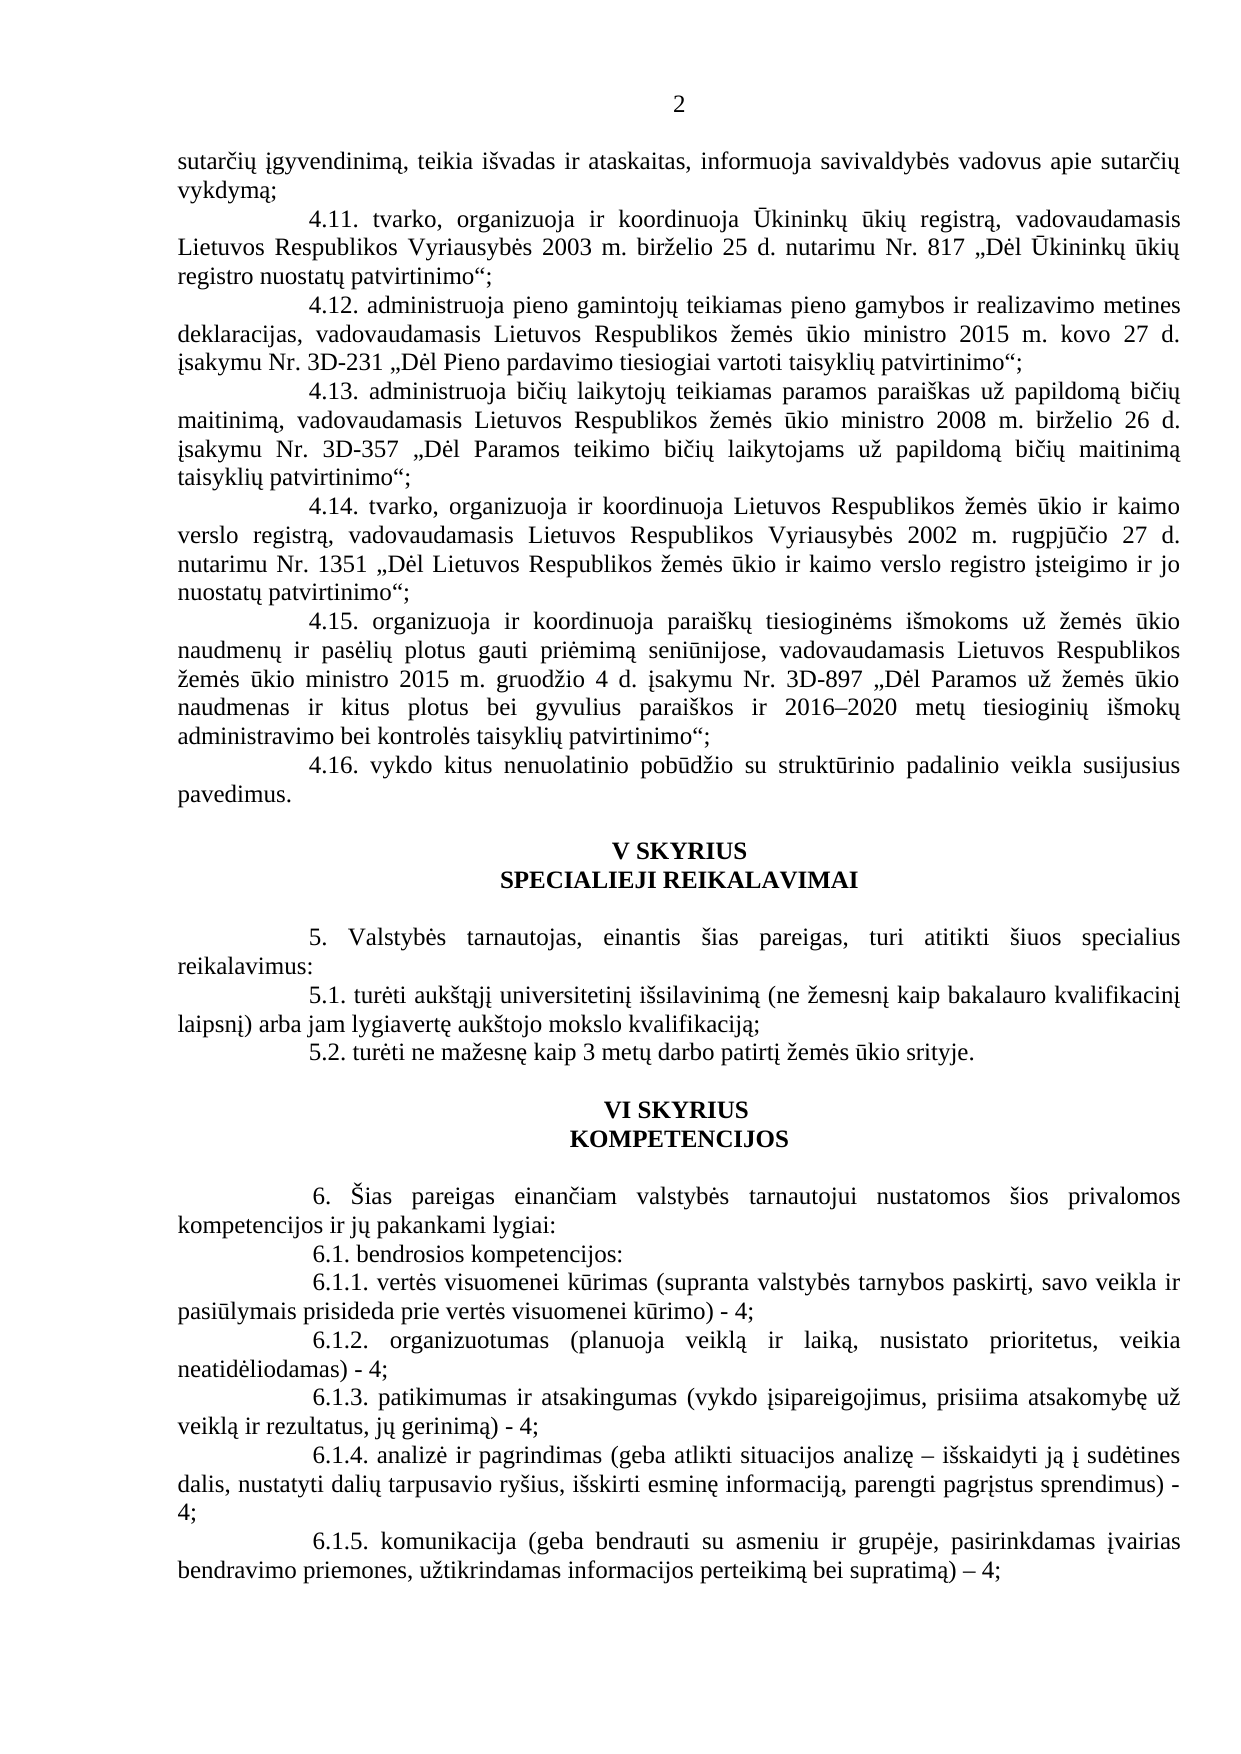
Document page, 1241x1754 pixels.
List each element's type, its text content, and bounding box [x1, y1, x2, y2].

text 4.14. tvarko, organizuoja ir koordinuoja Lietuvos Respublikos žemės ūkio ir kaimo verslo registrą, vadovaudamasis Lietuvos Respublikos Vyriausybės 2002 m. rugpjūčio 27 d. nutarimu Nr. 1351 „Dėl Lietuvos Respublikos žemės ūkio ir kaimo verslo registro įsteigimo ir jo nuostatų patvirtinimo“; [177, 491, 1181, 606]
text 4.11. tvarko, organizuoja ir koordinuoja Ūkininkų ūkių registrą, vadovaudamasis Lietuvos Respublikos Vyriausybės 2003 m. birželio 25 d. nutarimu Nr. 817 „Dėl Ūkininkų ūkių registro nuostatų patvirtinimo“; [177, 204, 1181, 290]
text 6.1. bendrosios kompetencijos: [177, 1239, 1181, 1267]
text 5.1. turėti aukštąjį universitetinį išsilavinimą (ne žemesnį kaip bakalauro kvalifikacinį laipsnį) arba jam lygiavertę aukštojo mokslo kvalifikaciją; [177, 980, 1181, 1037]
text 4.16. vykdo kitus nenuolatinio pobūdžio su struktūrinio padalinio veikla susijusius pavedimus. [177, 750, 1181, 807]
text 6.1.2. organizuotumas (planuoja veiklą ir laiką, nusistato prioritetus, veikia neatidėliodamas) - 4; [177, 1325, 1181, 1382]
text 5.2. turėti ne mažesnę kaip 3 metų darbo patirtį žemės ūkio srityje. [177, 1037, 1181, 1066]
text 6.1.4. analizė ir pagrindimas (geba atlikti situacijos analizę – išskaidyti ją į sudėtines dalis, nustatyti dalių tarpusavio ryšius, išskirti esminę informaciją, parengti pagrįstus sprendimus) - 4; [177, 1440, 1181, 1526]
text VI SKYRIUS [177, 1095, 1181, 1124]
text 4.12. administruoja pieno gamintojų teikiamas pieno gamybos ir realizavimo metines deklaracijas, vadovaudamasis Lietuvos Respublikos žemės ūkio ministro 2015 m. kovo 27 d. įsakymu Nr. 3D-231 „Dėl Pieno pardavimo tiesiogiai vartoti taisyklių patvirtinimo“; [177, 290, 1181, 376]
text V SKYRIUS [177, 836, 1181, 865]
text KOMPETENCIJOS [177, 1124, 1181, 1152]
text 6.1.1. vertės visuomenei kūrimas (supranta valstybės tarnybos paskirtį, savo veikla ir pasiūlymais prisideda prie vertės visuomenei kūrimo) - 4; [177, 1267, 1181, 1325]
text 4.13. administruoja bičių laikytojų teikiamas paramos paraiškas už papildomą bičių maitinimą, vadovaudamasis Lietuvos Respublikos žemės ūkio ministro 2008 m. birželio 26 d. įsakymu Nr. 3D-357 „Dėl Paramos teikimo bičių laikytojams už papildomą bičių maitinimą taisyklių patvirtinimo“; [177, 376, 1181, 491]
text 4.15. organizuoja ir koordinuoja paraiškų tiesioginėms išmokoms už žemės ūkio naudmenų ir pasėlių plotus gauti priėmimą seniūnijose, vadovaudamasis Lietuvos Respublikos žemės ūkio ministro 2015 m. gruodžio 4 d. įsakymu Nr. 3D-897 „Dėl Paramos už žemės ūkio naudmenas ir kitus plotus bei gyvulius paraiškos ir 2016–2020 metų tiesioginių išmokų administravimo bei kontrolės taisyklių patvirtinimo“; [177, 606, 1181, 750]
text SPECIALIEJI REIKALAVIMAI [177, 865, 1181, 894]
text 6. Šias pareigas einančiam valstybės tarnautojui nustatomos šios privalomos kompetencijos ir jų pakankami lygiai: [177, 1181, 1181, 1239]
text 6.1.3. patikimumas ir atsakingumas (vykdo įsipareigojimus, prisiima atsakomybę už veiklą ir rezultatus, jų gerinimą) - 4; [177, 1382, 1181, 1440]
text 5. Valstybės tarnautojas, einantis šias pareigas, turi atitikti šiuos specialius reikalavimus: [177, 922, 1181, 980]
text 6.1.5. komunikacija (geba bendrauti su asmeniu ir grupėje, pasirinkdamas įvairias bendravimo priemones, užtikrindamas informacijos perteikimą bei supratimą) – 4; [177, 1526, 1181, 1584]
text sutarčių įgyvendinimą, teikia išvadas ir ataskaitas, informuoja savivaldybės vadovus apie sutarčių vykdymą; [177, 146, 1181, 204]
